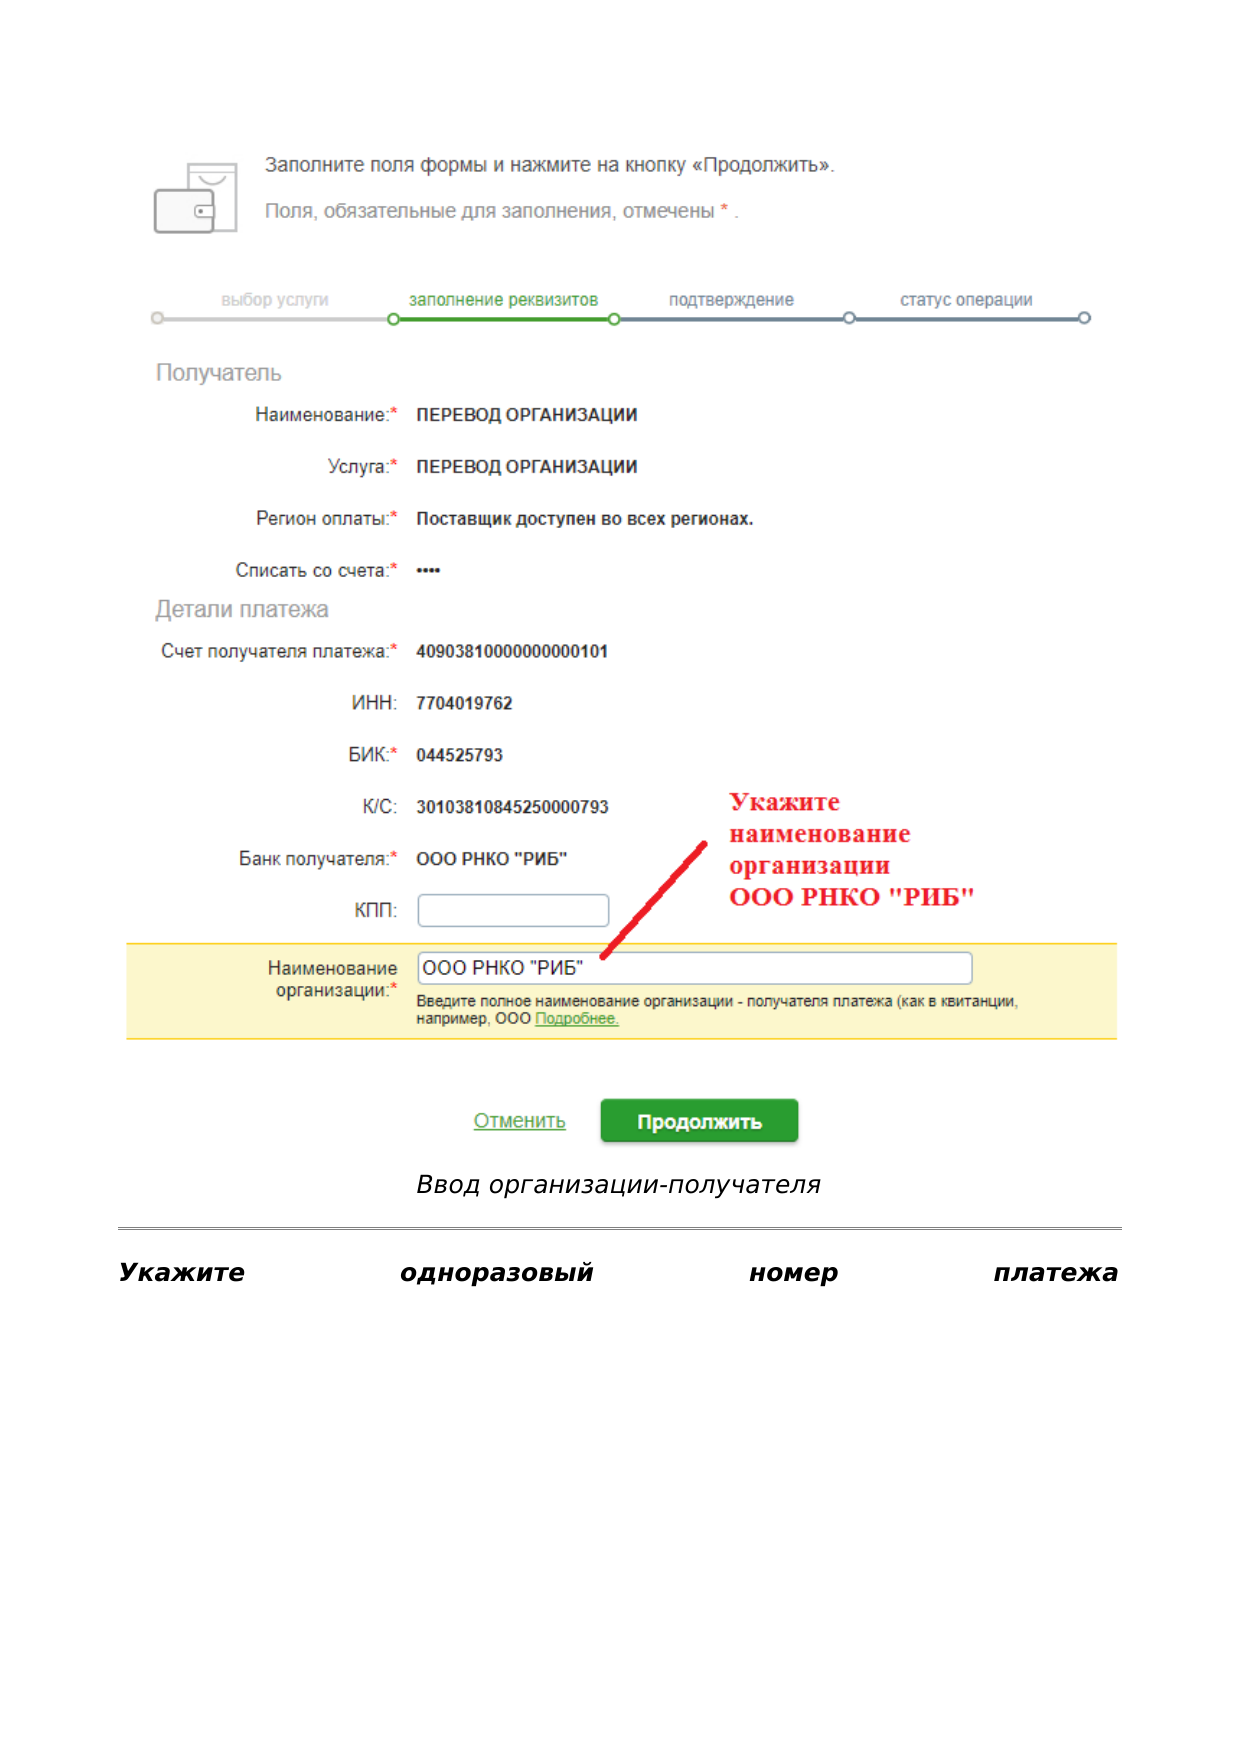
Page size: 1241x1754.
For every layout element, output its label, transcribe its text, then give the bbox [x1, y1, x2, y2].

picture [118, 130, 1123, 1171]
text [118, 118, 1122, 130]
text Укажите одноразовый номер платежа [118, 1258, 1122, 1317]
text Ввод организации-получателя [118, 1171, 1122, 1200]
